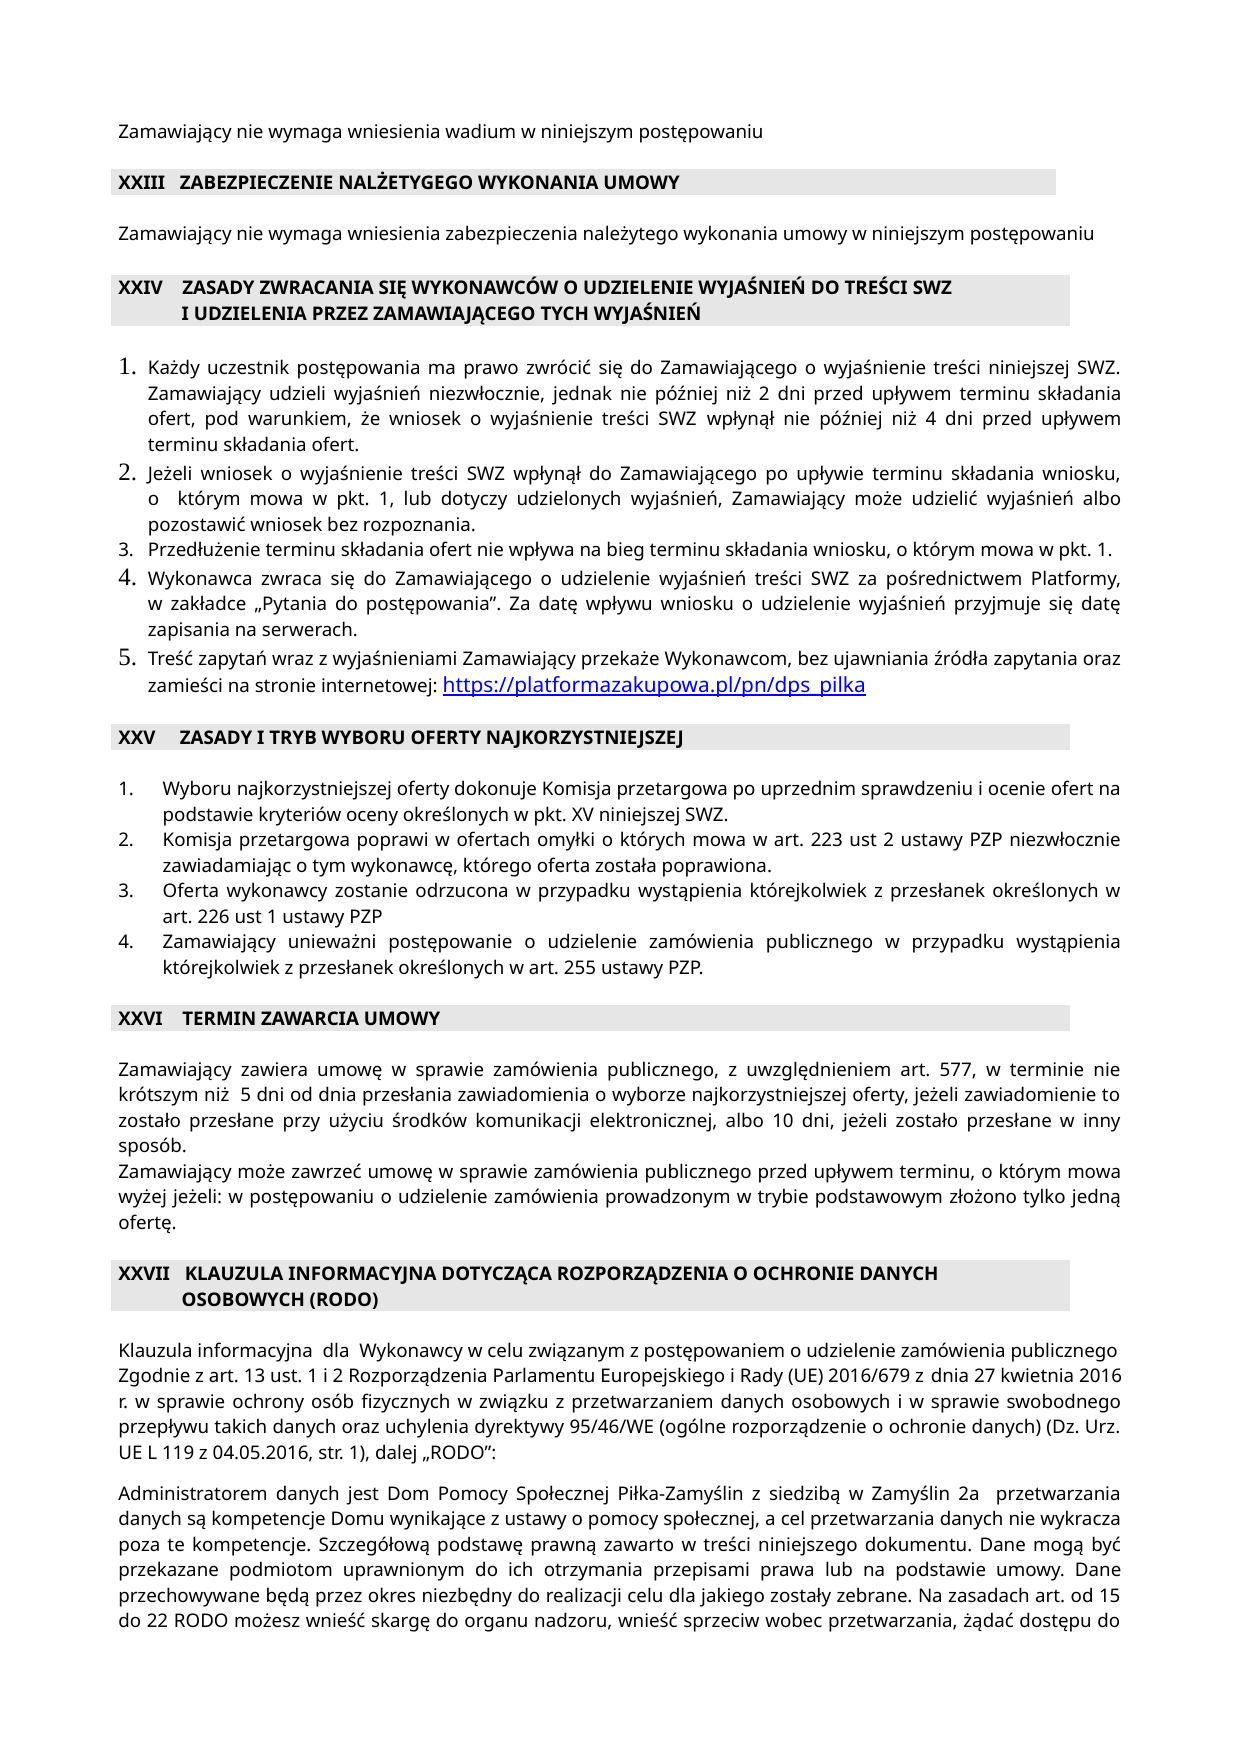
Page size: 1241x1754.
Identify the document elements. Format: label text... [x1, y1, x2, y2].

text Zamawiający może zawrzeć umowę w sprawie zamówienia publicznego przed upływem terminu, o którym mowa wyżej jeżeli: w postępowaniu o udzielenie zamówienia prowadzonym w trybie podstawowym złożono tylko jedną ofertę. [118, 1158, 1122, 1235]
table_header XXV ZASADY I TRYB WYBORU OFERTY NAJKORZYSTNIEJSZEJ [111, 724, 1070, 750]
table_header XXIV ZASADY ZWRACANIA SIĘ WYKONAWCÓW O UDZIELENIE WYJAŚNIEŃ DO TREŚCI SWZ I UDZIELENIA PRZEZ ZAMAWIAJĄCEGO TYCH WYJAŚNIEŃ [111, 275, 1070, 326]
table_header XXIII ZABEZPIECZENIE NALŻETYGEGO WYKONANIA UMOWY [111, 169, 1056, 195]
list Oferta wykonawcy zostanie odrzucona w przypadku wystąpienia którejkolwiek z przesłanek określonych w art. 226 ust 1 ustawy PZP [118, 877, 1122, 928]
list Przedłużenie terminu składania ofert nie wpływa na bieg terminu składania wniosku, o którym mowa w pkt. 1. [118, 536, 1122, 562]
list Treść zapytań wraz z wyjaśnieniami Zamawiający przekaże Wykonawcom, bez ujawniania źródła zapytania oraz zamieści na stronie internetowej: https://platformazakupowa.pl/pn/dps_pilka [118, 642, 1122, 699]
list Komisja przetargowa poprawi w ofertach omyłki o których mowa w art. 223 ust 2 ustawy PZP niezwłocznie zawiadamiając o tym wykonawcę, którego oferta została poprawiona. [118, 826, 1122, 877]
table_header XXVI TERMIN ZAWARCIA UMOWY [111, 1005, 1070, 1031]
text Zamawiający zawiera umowę w sprawie zamówienia publicznego, z uwzględnieniem art. 577, w terminie nie krótszym niż 5 dni od dnia przesłania zawiadomienia o wyborze najkorzystniejszej oferty, jeżeli zawiadomienie to zostało przesłane przy użyciu środków komunikacji elektronicznej, albo 10 dni, jeżeli zostało przesłane w inny sposób. [118, 1056, 1122, 1158]
list Zamawiający unieważni postępowanie o udzielenie zamówienia publicznego w przypadku wystąpienia którejkolwiek z przesłanek określonych w art. 255 ustawy PZP. [118, 928, 1122, 979]
text Zamawiający nie wymaga wniesienia zabezpieczenia należytego wykonania umowy w niniejszym postępowaniu [118, 220, 1122, 246]
list Wykonawca zwraca się do Zamawiającego o udzielenie wyjaśnień treści SWZ za pośrednictwem Platformy, w zakładce „Pytania do postępowania”. Za datę wpływu wniosku o udzielenie wyjaśnień przyjmuje się datę zapisania na serwerach. [118, 562, 1122, 642]
list Każdy uczestnik postępowania ma prawo zwrócić się do Zamawiającego o wyjaśnienie treści niniejszej SWZ. Zamawiający udzieli wyjaśnień niezwłocznie, jednak nie później niż 2 dni przed upływem terminu składania ofert, pod warunkiem, że wniosek o wyjaśnienie treści SWZ wpłynął nie później niż 4 dni przed upływem terminu składania ofert. [118, 351, 1122, 457]
list Jeżeli wniosek o wyjaśnienie treści SWZ wpłynął do Zamawiającego po upływie terminu składania wniosku, o którym mowa w pkt. 1, lub dotyczy udzielonych wyjaśnień, Zamawiający może udzielić wyjaśnień albo pozostawić wniosek bez rozpoznania. [118, 457, 1122, 536]
text Zgodnie z art. 13 ust. 1 i 2 Rozporządzenia Parlamentu Europejskiego i Rady (UE) 2016/679 z dnia 27 kwietnia 2016 r. w sprawie ochrony osób fizycznych w związku z przetwarzaniem danych osobowych i w sprawie swobodnego przepływu takich danych oraz uchylenia dyrektywy 95/46/WE (ogólne rozporządzenie o ochronie danych) (Dz. Urz. UE L 119 z 04.05.2016, str. 1), dalej „RODO”: [118, 1362, 1122, 1464]
list Wyboru najkorzystniejszej oferty dokonuje Komisja przetargowa po uprzednim sprawdzeniu i ocenie ofert na podstawie kryteriów oceny określonych w pkt. XV niniejszej SWZ. [118, 775, 1122, 826]
text Zamawiający nie wymaga wniesienia wadium w niniejszym postępowaniu [118, 118, 1122, 144]
text Klauzula informacyjna dla Wykonawcy w celu związanym z postępowaniem o udzielenie zamówienia publicznego [118, 1337, 1122, 1362]
text Administratorem danych jest Dom Pomocy Społecznej Piłka-Zamyślin z siedzibą w Zamyślin 2a przetwarzania danych są kompetencje Domu wynikające z ustawy o pomocy społecznej, a cel przetwarzania danych nie wykracza poza te kompetencje. Szczegółową podstawę prawną zawarto w treści niniejszego dokumentu. Dane mogą być przekazane podmiotom uprawnionym do ich otrzymania przepisami prawa lub na podstawie umowy. Dane przechowywane będą przez okres niezbędny do realizacji celu dla jakiego zostały zebrane. Na zasadach art. od 15 do 22 RODO możesz wnieść skargę do organu nadzoru, wnieść sprzeciw wobec przetwarzania, żądać dostępu do [118, 1480, 1122, 1633]
table_header XXVII KLAUZULA INFORMACYJNA DOTYCZĄCA ROZPORZĄDZENIA O OCHRONIE DANYCH OSOBOWYCH (RODO) [111, 1260, 1070, 1311]
